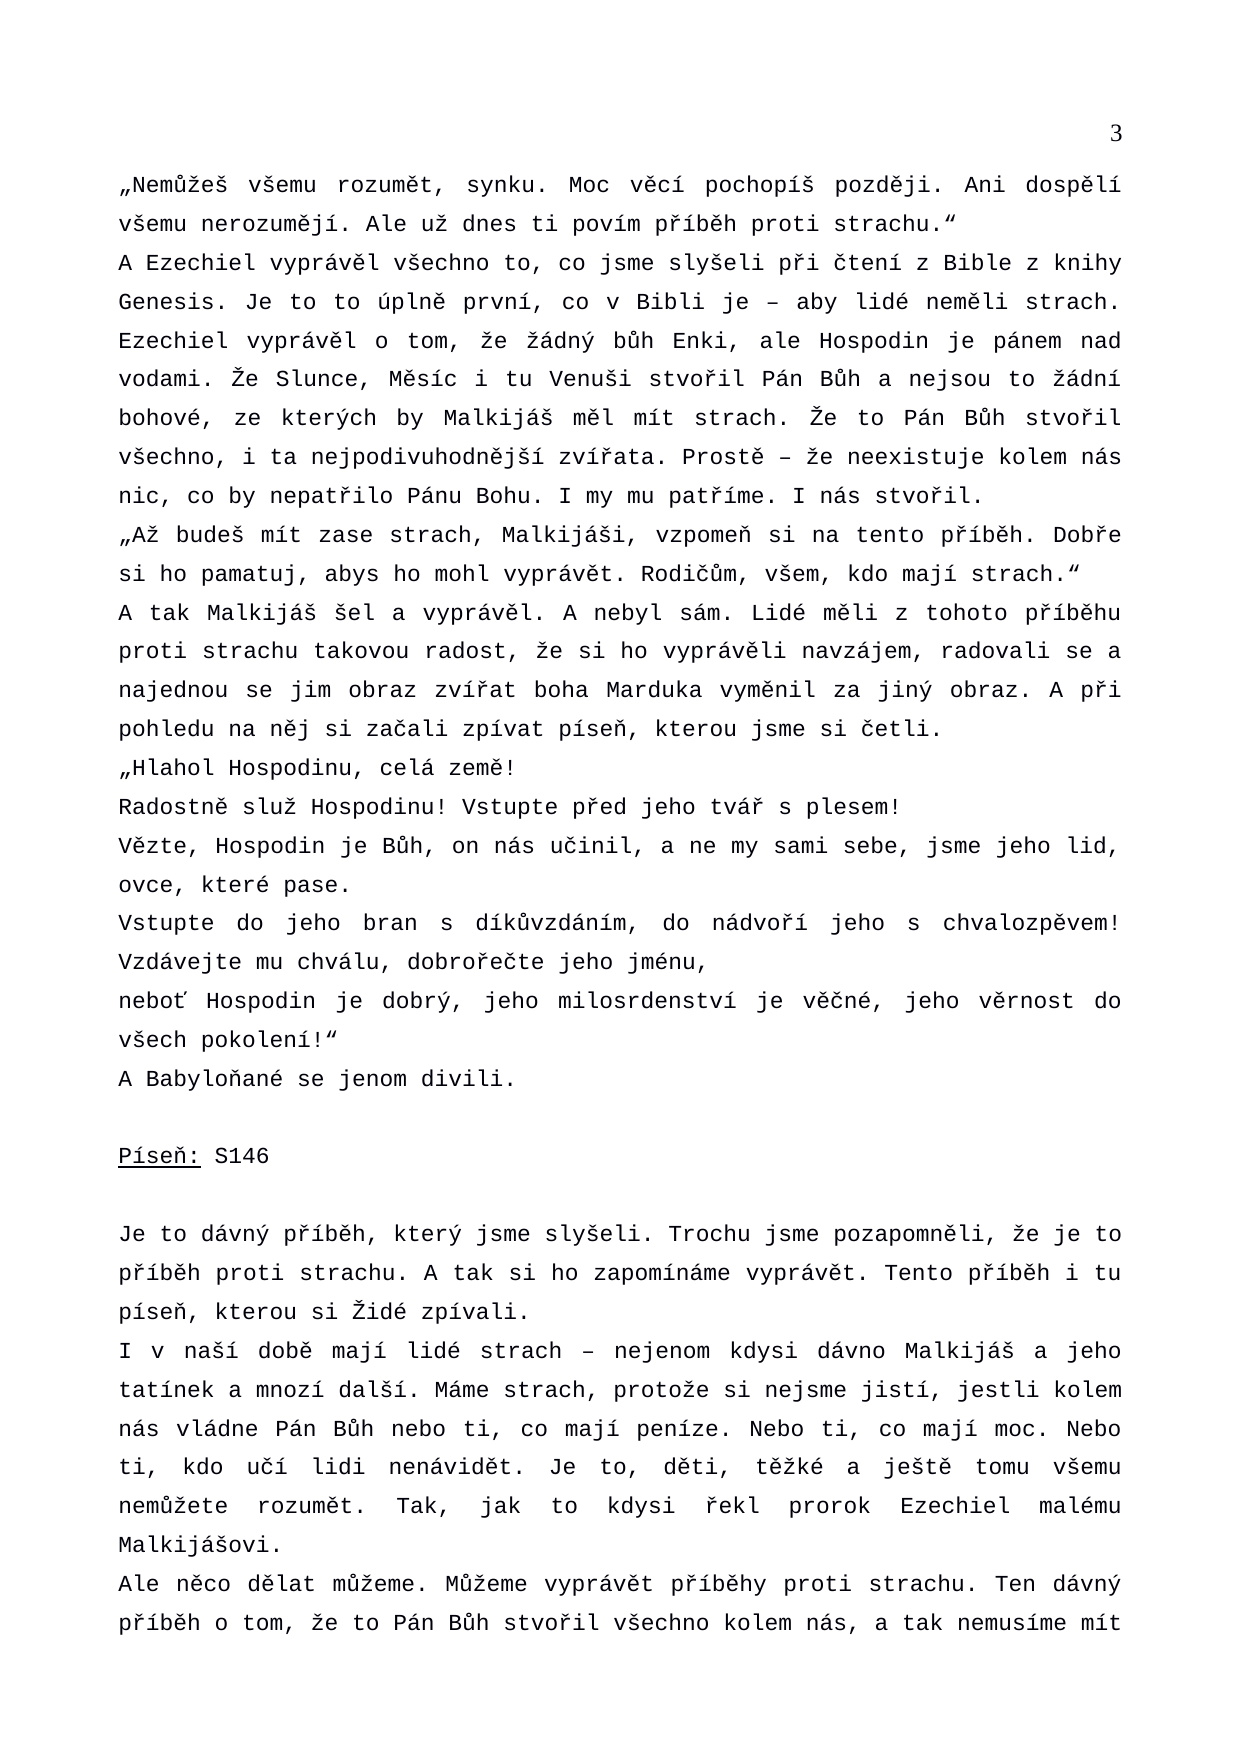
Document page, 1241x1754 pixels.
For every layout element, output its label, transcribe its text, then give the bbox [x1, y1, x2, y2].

text Radostně služ Hospodinu! Vstupte před jeho tvář s plesem! [118, 795, 1122, 821]
text A tak Malkijáš šel a vyprávěl. A nebyl sám. Lidé měli z tohoto příběhu proti strachu takovou radost, že si ho vyprávěli navzájem, radovali se a najednou se jim obraz zvířat boha Marduka vyměnil za jiný obraz. A při pohledu na něj si začali zpívat píseň, kterou jsme si četli. [118, 601, 1122, 743]
text Vězte, Hospodin je Bůh, on nás učinil, a ne my sami sebe, jsme jeho lid, ovce, které pase. [118, 834, 1122, 899]
text „Hlahol Hospodinu, celá země! [118, 756, 1122, 782]
text „Až budeš mít zase strach, Malkijáši, vzpomeň si na tento příběh. Dobře si ho pamatuj, abys ho mohl vyprávět. Rodičům, všem, kdo mají strach.“ [118, 523, 1122, 588]
text A Ezechiel vyprávěl všechno to, co jsme slyšeli při čtení z Bible z knihy Genesis. Je to to úplně první, co v Bibli je – aby lidé neměli strach. Ezechiel vyprávěl o tom, že žádný bůh Enki, ale Hospodin je pánem nad vodami. Že Slunce, Měsíc i tu Venuši stvořil Pán Bůh a nejsou to žádní bohové, ze kterých by Malkijáš měl mít strach. Že to Pán Bůh stvořil všechno, i ta nejpodivuhodnější zvířata. Prostě – že neexistuje kolem nás nic, co by nepatřilo Pánu Bohu. I my mu patříme. I nás stvořil. [118, 251, 1122, 510]
text Ale něco dělat můžeme. Můžeme vyprávět příběhy proti strachu. Ten dávný příběh o tom, že to Pán Bůh stvořil všechno kolem nás, a tak nemusíme mít [118, 1572, 1122, 1637]
text „Nemůžeš všemu rozumět, synku. Moc věcí pochopíš později. Ani dospělí všemu nerozumějí. Ale už dnes ti povím příběh proti strachu.“ [118, 173, 1122, 238]
text A Babyloňané se jenom divili. [118, 1067, 1122, 1093]
text I v naší době mají lidé strach – nejenom kdysi dávno Malkijáš a jeho tatínek a mnozí další. Máme strach, protože si nejsme jistí, jestli kolem nás vládne Pán Bůh nebo ti, co mají peníze. Nebo ti, co mají moc. Nebo ti, kdo učí lidi nenávidět. Je to, děti, těžké a ještě tomu všemu nemůžete rozumět. Tak, jak to kdysi řekl prorok Ezechiel malému Malkijášovi. [118, 1339, 1122, 1559]
text neboť Hospodin je dobrý, jeho milosrdenství je věčné, jeho věrnost do všech pokolení!“ [118, 989, 1122, 1054]
text Je to dávný příběh, který jsme slyšeli. Trochu jsme pozapomněli, že je to příběh proti strachu. A tak si ho zapomínáme vyprávět. Tento příběh i tu píseň, kterou si Židé zpívali. [118, 1223, 1122, 1326]
text Píseň: S146 [118, 1145, 1122, 1171]
text Vstupte do jeho bran s díkůvzdáním, do nádvoří jeho s chvalozpěvem! Vzdávejte mu chválu, dobrořečte jeho jménu, [118, 912, 1122, 977]
